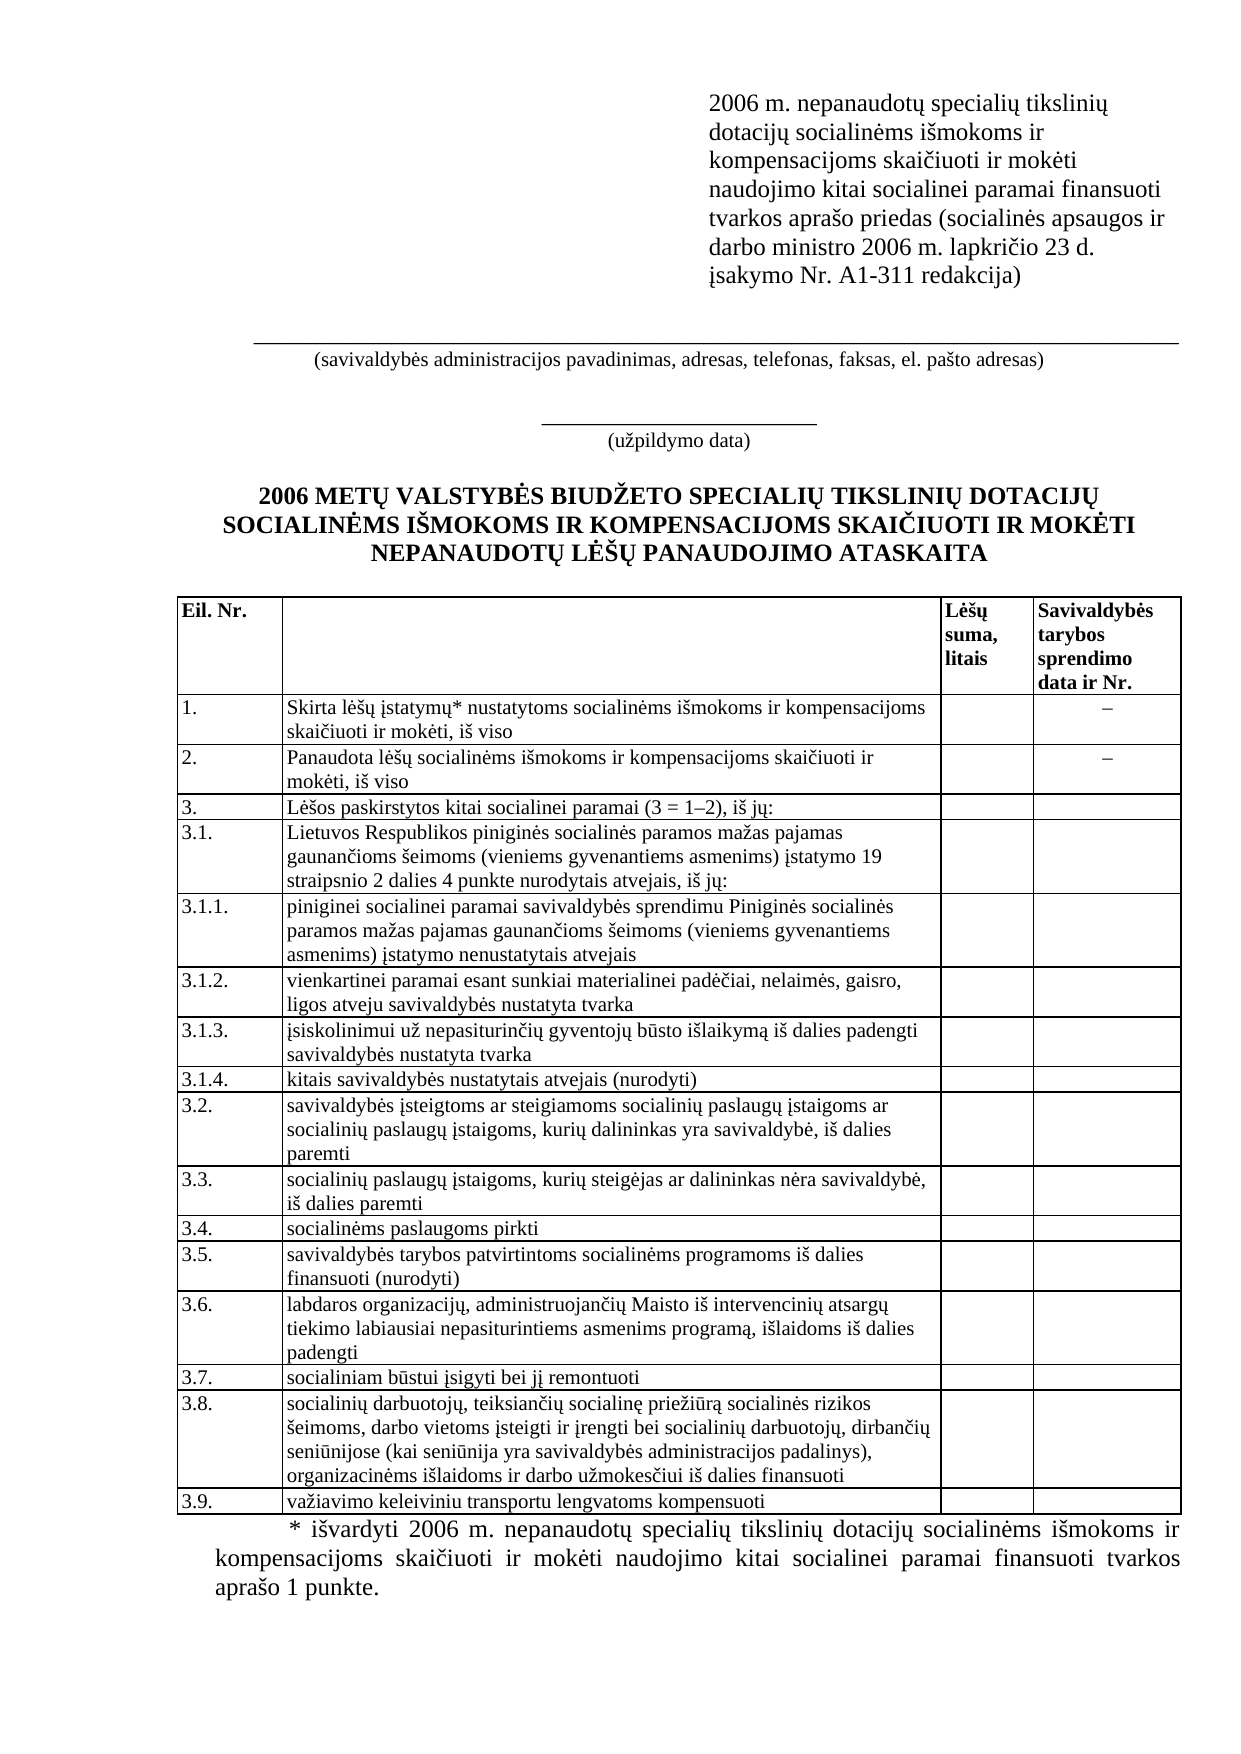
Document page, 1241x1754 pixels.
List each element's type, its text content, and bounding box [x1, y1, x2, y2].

text kompensacijoms skaičiuoti ir mokėti [177, 145, 1181, 174]
table_cell 3.1.2. [178, 968, 282, 1016]
text naudojimo kitai socialinei paramai finansuoti [177, 174, 1181, 203]
text 2006 m. nepanaudotų specialių tikslinių [177, 88, 1181, 117]
table_cell [1029, 1067, 1033, 1091]
text darbo ministro 2006 m. lapkričio 23 d. [177, 232, 1181, 260]
table_cell [942, 968, 1033, 1016]
table_cell [1034, 820, 1180, 892]
text (užpildymo data) [177, 428, 1181, 452]
table_cell [1034, 1018, 1180, 1066]
table_cell [1034, 795, 1038, 819]
table_cell – [1034, 745, 1180, 793]
table_cell – [1034, 695, 1180, 743]
table_cell 3.3. [178, 1167, 282, 1215]
table_cell [1034, 1489, 1038, 1513]
table_cell 3.7. [278, 1365, 282, 1389]
table_header Lėšų suma, litais [942, 598, 1033, 694]
text dotacijų socialinėms išmokoms ir [177, 117, 1181, 145]
text __________________________________________________________________________ [177, 318, 1181, 347]
table_cell [942, 1167, 1033, 1215]
table_cell 3.1.3. [178, 1018, 282, 1066]
table_cell [1034, 1242, 1180, 1290]
table_cell [942, 1292, 1033, 1364]
table_cell [1034, 1391, 1180, 1487]
table_header Eil. Nr. [178, 598, 282, 694]
table_cell 3.1. [178, 820, 282, 892]
table_cell [1029, 1365, 1033, 1389]
table_cell [942, 1242, 1033, 1290]
table_cell [942, 1391, 1033, 1487]
table_cell 3.5. [178, 1242, 282, 1290]
text 2006 METŲ VALSTYBĖS BIUDŽETO SPECIALIŲ TIKSLINIŲ DOTACIJŲ SOCIALINĖMS IŠMOKOMS IR KOMPENSACIJOMS SKAIČIUOTI IR MOKĖTI NEPANAUDOTŲ LĖŠŲ PANAUDOJIMO ATASKAITA [177, 481, 1181, 567]
text įsakymo Nr. A1-311 redakcija) [177, 260, 1181, 289]
table_cell [1029, 1216, 1033, 1240]
table_cell 1. [178, 695, 282, 743]
table_cell 3.6. [178, 1292, 282, 1364]
text ______________________ [177, 399, 1181, 428]
table_cell [1034, 1093, 1180, 1165]
table_cell [942, 745, 1033, 793]
table_cell [1034, 1067, 1038, 1091]
table_cell [942, 1018, 1033, 1066]
text (savivaldybės administracijos pavadinimas, adresas, telefonas, faksas, el. pašto adresas) [177, 347, 1181, 371]
table_cell 2. [178, 745, 282, 793]
table_cell [1034, 894, 1180, 966]
table_cell [942, 894, 1033, 966]
table_cell [942, 695, 1033, 743]
table_cell [942, 820, 1033, 892]
table_cell [1034, 1216, 1038, 1240]
table_cell 3.8. [178, 1391, 282, 1487]
table_header [283, 598, 940, 694]
text * išvardyti 2006 m. nepanaudotų specialių tikslinių dotacijų socialinėms išmokoms ir kompensacijoms skaičiuoti ir mokėti naudojimo kitai socialinei paramai finansuoti tvarkos aprašo 1 punkte. [215, 1515, 1181, 1601]
table_cell [942, 1093, 1033, 1165]
table_cell 3.1.1. [178, 894, 282, 966]
table_cell [1034, 1365, 1038, 1389]
table_cell 3. [278, 795, 282, 819]
table_cell [1029, 795, 1033, 819]
text tvarkos aprašo priedas (socialinės apsaugos ir [177, 203, 1181, 232]
table_cell 3.9. [278, 1489, 282, 1513]
table_cell [1034, 968, 1180, 1016]
table_cell [1029, 1489, 1033, 1513]
table_cell 3.2. [178, 1093, 282, 1165]
table_cell 3.4. [278, 1216, 282, 1240]
table_cell [1034, 1167, 1180, 1215]
table_cell [1034, 1292, 1180, 1364]
